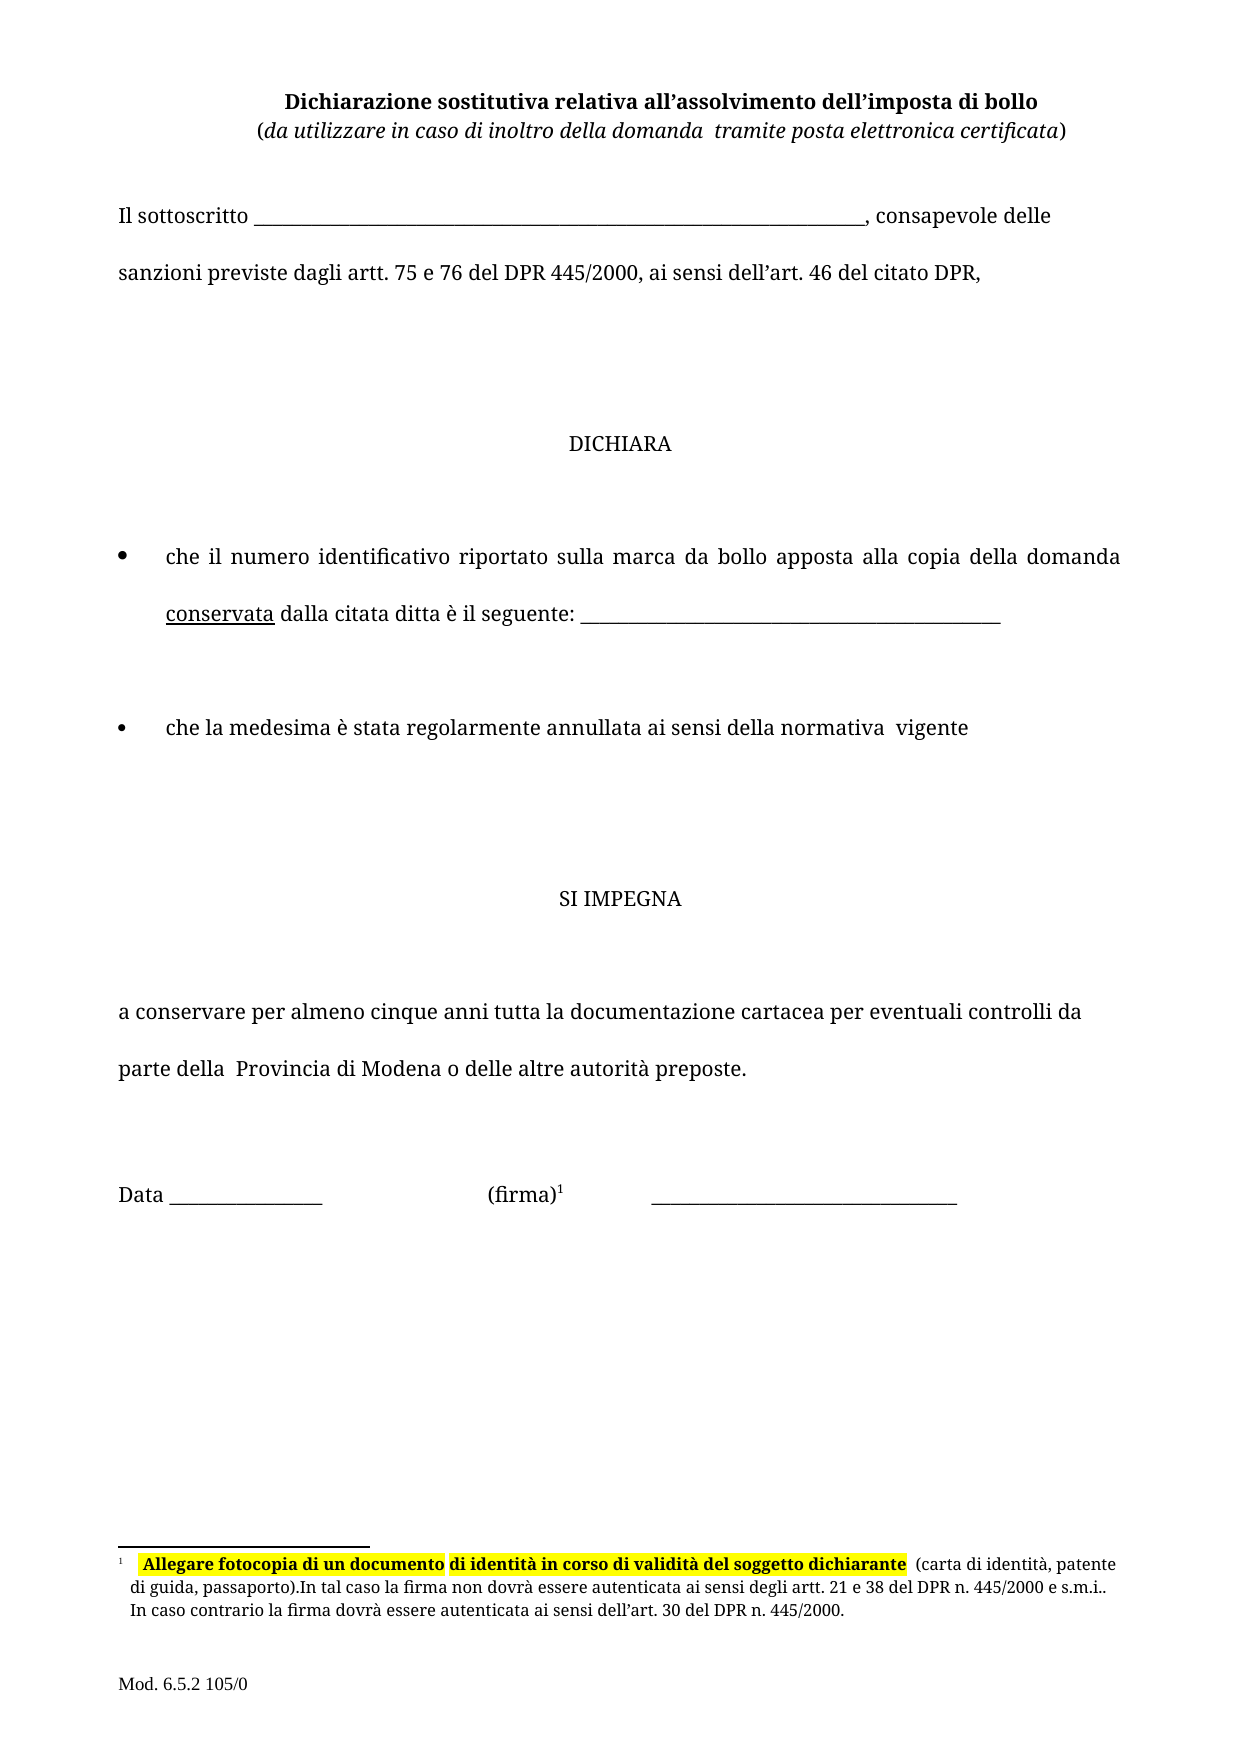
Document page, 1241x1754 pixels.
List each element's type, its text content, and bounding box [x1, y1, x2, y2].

text Il sottoscritto ________________________________________________________________, consapevole delle sanzioni previste dagli artt. 75 e 76 del DPR 445/2000, ai sensi dell’art. 46 del citato DPR, [118, 201, 1122, 287]
subtitle (da utilizzare in caso di inoltro della domanda tramite posta elettronica certificata) [156, 116, 1122, 144]
text DICHIARA [118, 429, 1122, 457]
text Allegare fotocopia di un documento di identità in corso di validità del soggetto dichiarante (carta di identità, patente di guida, passaporto).In tal caso la firma non dovrà essere autenticata ai sensi degli artt. 21 e 38 del DPR n. 445/2000 e s.m.i.. In caso contrario la firma dovrà essere autenticata ai sensi dell’art. 30 del DPR n. 445/2000. [118, 1553, 1122, 1621]
text SI IMPEGNA [118, 884, 1122, 912]
list che la medesima è stata regolarmente annullata ai sensi della normativa vigente [118, 713, 1122, 742]
subtitle Dichiarazione sostitutiva relativa all’assolvimento dell’imposta di bollo [156, 87, 1122, 116]
text a conservare per almeno cinque anni tutta la documentazione cartacea per eventuali controlli da parte della Provincia di Modena o delle altre autorità preposte. [118, 997, 1122, 1083]
text Data ________________ (firma) ________________________________ [118, 1181, 1122, 1209]
list che il numero identificativo riportato sulla marca da bollo apposta alla copia della domanda conservata dalla citata ditta è il seguente: ____________________________________________ [118, 542, 1122, 628]
